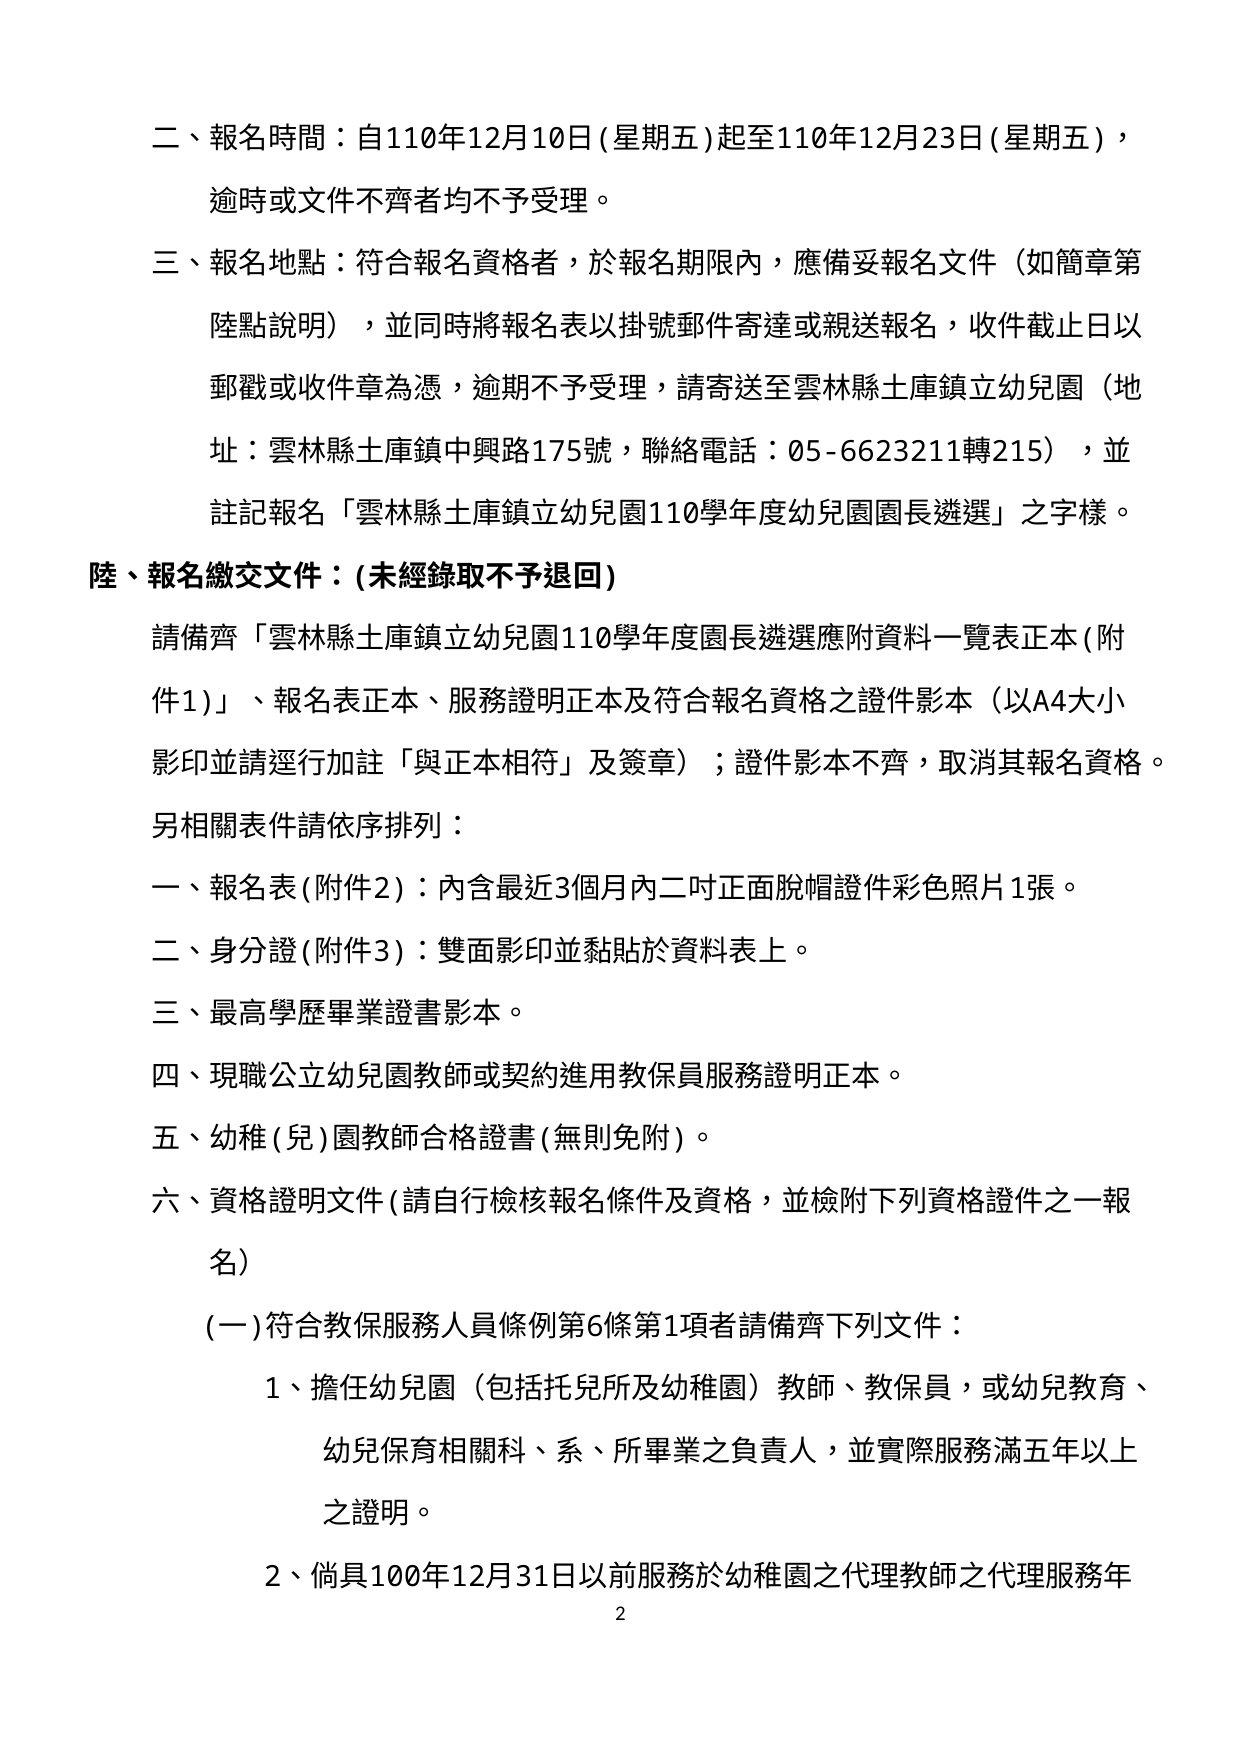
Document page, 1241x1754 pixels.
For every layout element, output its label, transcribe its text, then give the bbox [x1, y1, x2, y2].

text 陸、報名繳交文件：(未經錄取不予退回) [89, 532, 1152, 594]
text 五、幼稚(兒)園教師合格證書(無則免附)。 [151, 1094, 1152, 1157]
text 四、現職公立幼兒園教師或契約進用教保員服務證明正本。 [151, 1032, 1152, 1094]
text 二、身分證(附件3)：雙面影印並黏貼於資料表上。 [151, 907, 1152, 969]
text 三、報名地點：符合報名資格者，於報名期限內，應備妥報名文件（如簡章第陸點說明），並同時將報名表以掛號郵件寄達或親送報名，收件截止日以郵戳或收件章為憑，逾期不予受理，請寄送至雲林縣土庫鎮立幼兒園（地址：雲林縣土庫鎮中興路175號，聯絡電話：05-6623211轉215），並註記報名「雲林縣土庫鎮立幼兒園110學年度幼兒園園長遴選」之字樣。 [151, 219, 1152, 532]
text 一、報名表(附件2)：內含最近3個月內二吋正面脫帽證件彩色照片1張。 [151, 844, 1152, 907]
text 六、資格證明文件(請自行檢核報名條件及資格，並檢附下列資格證件之一報名） [151, 1157, 1152, 1282]
text 三、最高學歷畢業證書影本。 [151, 969, 1152, 1032]
text 二、報名時間：自110年12月10日(星期五)起至110年12月23日(星期五)，逾時或文件不齊者均不予受理。 [151, 94, 1152, 219]
text (一)符合教保服務人員條例第6條第1項者請備齊下列文件： [201, 1282, 1152, 1344]
text 1、擔任幼兒園（包括托兒所及幼稚園）教師、教保員，或幼兒教育、幼兒保育相關科、系、所畢業之負責人，並實際服務滿五年以上之證明。 [264, 1344, 1152, 1532]
text 請備齊「雲林縣土庫鎮立幼兒園110學年度園長遴選應附資料一覽表正本(附件1)」、報名表正本、服務證明正本及符合報名資格之證件影本（以A4大小影印並請逕行加註「與正本相符」及簽章）；證件影本不齊，取消其報名資格。另相關表件請依序排列： [151, 594, 1152, 844]
text 2、倘具100年12月31日以前服務於幼稚園之代理教師之代理服務年 [264, 1532, 1152, 1594]
